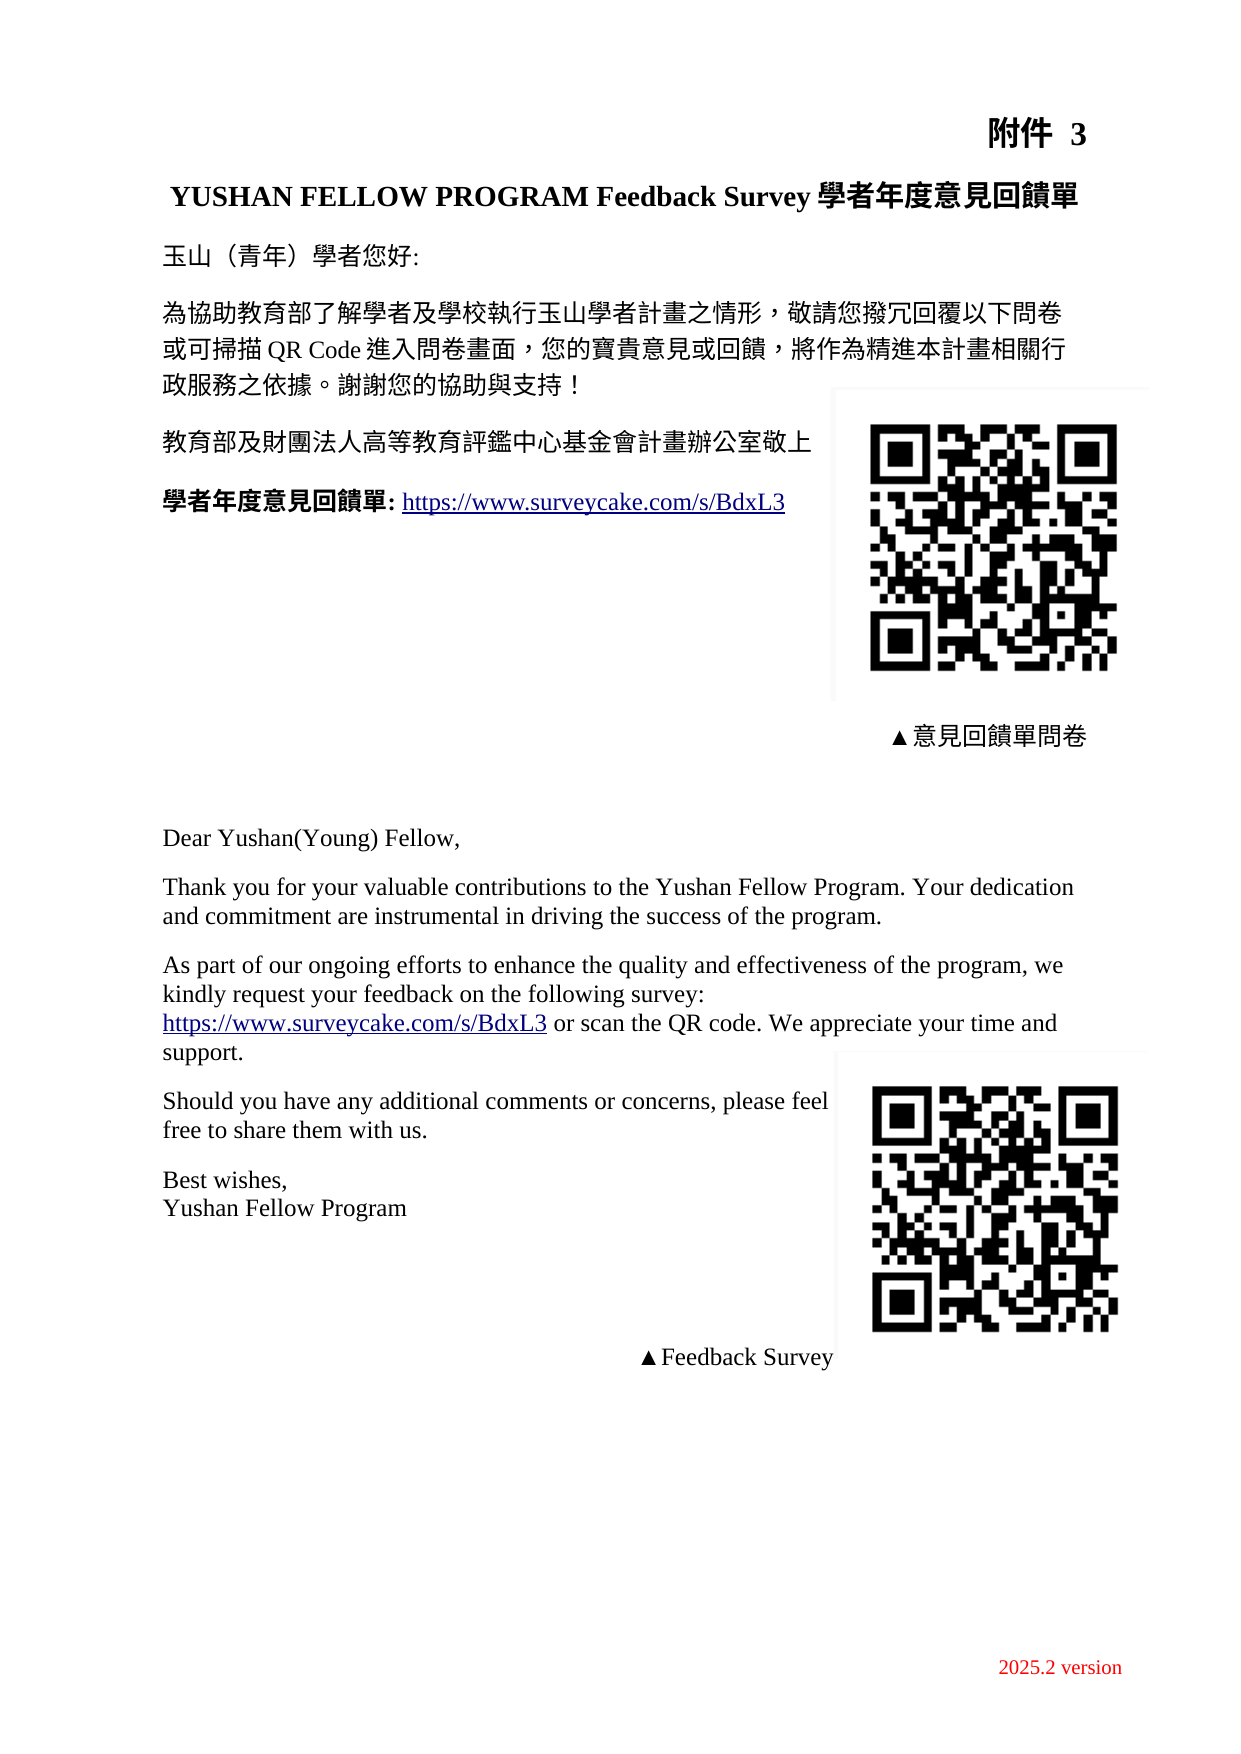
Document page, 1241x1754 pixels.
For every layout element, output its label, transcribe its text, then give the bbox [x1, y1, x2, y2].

text ▲Feedback Survey [162, 1342, 1087, 1371]
text ▲意見回饋單問卷 [162, 716, 1087, 752]
text YUSHAN FELLOW PROGRAM Feedback Survey學者年度意見回饋單 [162, 173, 1087, 215]
text Best wishes, Yushan Fellow Program [162, 1165, 833, 1222]
text 教育部及財團法人高等教育評鑑中心基金會計畫辦公室敬上 [162, 423, 830, 459]
text 附件 3 [162, 107, 1087, 155]
text 玉山（青年）學者您好: [162, 236, 1087, 272]
text 學者年度意見回饋單: https://www.surveycake.com/s/BdxL3 [162, 482, 830, 518]
text Thank you for your valuable contributions to the Yushan Fellow Program. Your dedication and commitment are instrumental in driving the success of the program. [162, 872, 1087, 930]
text As part of our ongoing efforts to enhance the quality and effectiveness of the program, we kindly request your feedback on the following survey: https://www.surveycake.com/s/BdxL3 or scan the QR code. We appreciate your time and support. [162, 951, 1087, 1066]
text Should you have any additional comments or concerns, please feel free to share them with us. [162, 1086, 833, 1144]
text Dear Yushan(Young) Fellow, [162, 823, 1087, 851]
text 為協助教育部了解學者及學校執行玉山學者計畫之情形，敬請您撥冗回覆以下問卷或可掃描QR Code進入問卷畫面，您的寶貴意見或回饋，將作為精進本計畫相關行政服務之依據。謝謝您的協助與支持！ [162, 293, 1087, 402]
